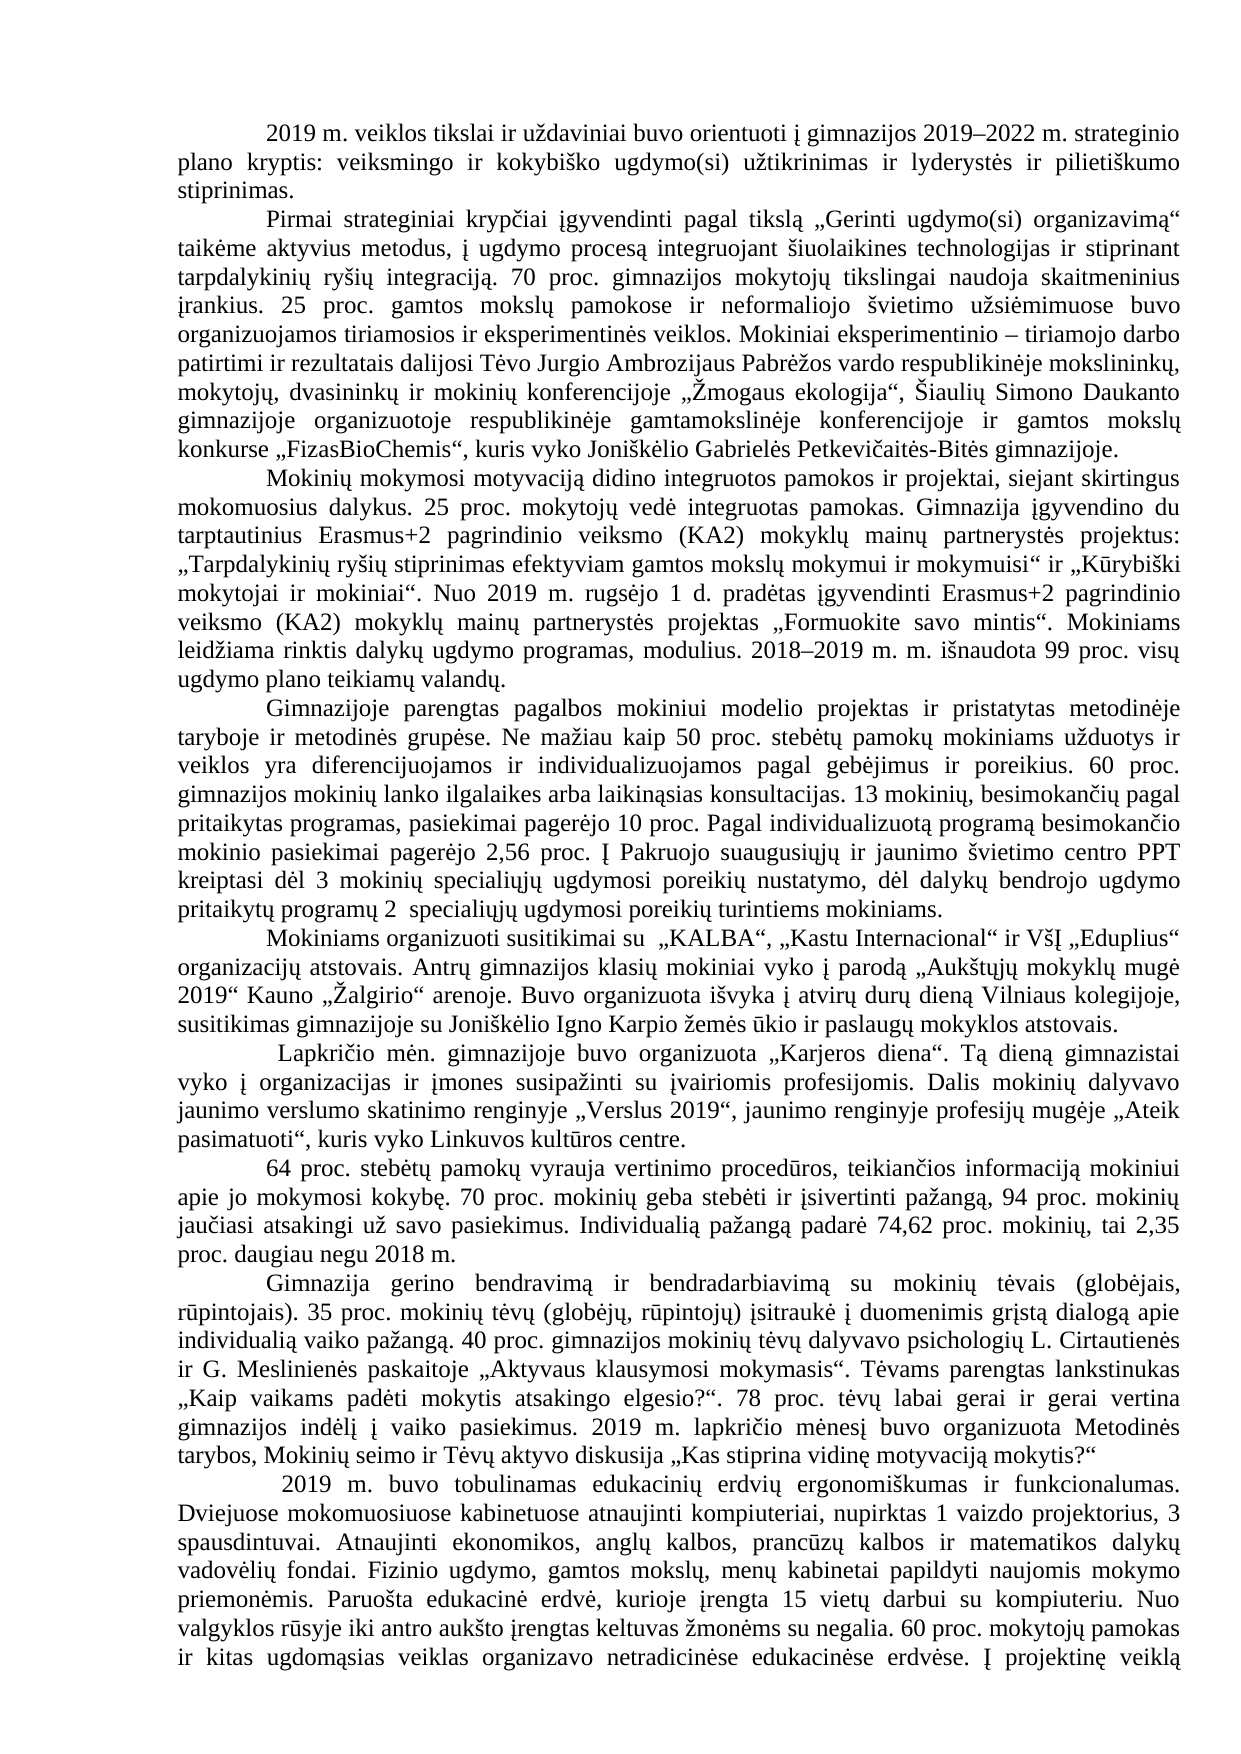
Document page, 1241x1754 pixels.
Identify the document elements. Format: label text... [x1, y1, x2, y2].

text Pirmai strateginiai krypčiai įgyvendinti pagal tikslą „Gerinti ugdymo(si) organizavimą“ taikėme aktyvius metodus, į ugdymo procesą integruojant šiuolaikines technologijas ir stiprinant tarpdalykinių ryšių integraciją. 70 proc. gimnazijos mokytojų tikslingai naudoja skaitmeninius įrankius. 25 proc. gamtos mokslų pamokose ir neformaliojo švietimo užsiėmimuose buvo organizuojamos tiriamosios ir eksperimentinės veiklos. Mokiniai eksperimentinio – tiriamojo darbo patirtimi ir rezultatais dalijosi Tėvo Jurgio Ambrozijaus Pabrėžos vardo respublikinėje mokslininkų, mokytojų, dvasininkų ir mokinių konferencijoje „Žmogaus ekologija“, Šiaulių Simono Daukanto gimnazijoje organizuotoje respublikinėje gamtamokslinėje konferencijoje ir gamtos mokslų konkurse „FizasBioChemis“, kuris vyko Joniškėlio Gabrielės Petkevičaitės-Bitės gimnazijoje. [177, 204, 1181, 463]
text Gimnazija gerino bendravimą ir bendradarbiavimą su mokinių tėvais (globėjais, rūpintojais). 35 proc. mokinių tėvų (globėjų, rūpintojų) įsitraukė į duomenimis grįstą dialogą apie individualią vaiko pažangą. 40 proc. gimnazijos mokinių tėvų dalyvavo psichologių L. Cirtautienės ir G. Meslinienės paskaitoje „Aktyvaus klausymosi mokymasis“. Tėvams parengtas lankstinukas „Kaip vaikams padėti mokytis atsakingo elgesio?“. 78 proc. tėvų labai gerai ir gerai vertina gimnazijos indėlį į vaiko pasiekimus. 2019 m. lapkričio mėnesį buvo organizuota Metodinės tarybos, Mokinių seimo ir Tėvų aktyvo diskusija „Kas stiprina vidinę motyvaciją mokytis?“ [177, 1268, 1181, 1469]
text Gimnazijoje parengtas pagalbos mokiniui modelio projektas ir pristatytas metodinėje taryboje ir metodinės grupėse. Ne mažiau kaip 50 proc. stebėtų pamokų mokiniams užduotys ir veiklos yra diferencijuojamos ir individualizuojamos pagal gebėjimus ir poreikius. 60 proc. gimnazijos mokinių lanko ilgalaikes arba laikinąsias konsultacijas. 13 mokinių, besimokančių pagal pritaikytas programas, pasiekimai pagerėjo 10 proc. Pagal individualizuotą programą besimokančio mokinio pasiekimai pagerėjo 2,56 proc. Į Pakruojo suaugusiųjų ir jaunimo švietimo centro PPT kreiptasi dėl 3 mokinių specialiųjų ugdymosi poreikių nustatymo, dėl dalykų bendrojo ugdymo pritaikytų programų 2 specialiųjų ugdymosi poreikių turintiems mokiniams. [177, 693, 1181, 923]
text 2019 m. buvo tobulinamas edukacinių erdvių ergonomiškumas ir funkcionalumas. Dviejuose mokomuosiuose kabinetuose atnaujinti kompiuteriai, nupirktas 1 vaizdo projektorius, 3 spausdintuvai. Atnaujinti ekonomikos, anglų kalbos, prancūzų kalbos ir matematikos dalykų vadovėlių fondai. Fizinio ugdymo, gamtos mokslų, menų kabinetai papildyti naujomis mokymo priemonėmis. Paruošta edukacinė erdvė, kurioje įrengta 15 vietų darbui su kompiuteriu. Nuo valgyklos rūsyje iki antro aukšto įrengtas keltuvas žmonėms su negalia. 60 proc. mokytojų pamokas ir kitas ugdomąsias veiklas organizavo netradicinėse edukacinėse erdvėse. Į projektinę veiklą [177, 1469, 1181, 1671]
text Mokiniams organizuoti susitikimai su „KALBA“, „Kastu Internacional“ ir VšĮ „Eduplius“ organizacijų atstovais. Antrų gimnazijos klasių mokiniai vyko į parodą „Aukštųjų mokyklų mugė 2019“ Kauno „Žalgirio“ arenoje. Buvo organizuota išvyka į atvirų durų dieną Vilniaus kolegijoje, susitikimas gimnazijoje su Joniškėlio Igno Karpio žemės ūkio ir paslaugų mokyklos atstovais. [177, 923, 1181, 1038]
text 2019 m. veiklos tikslai ir uždaviniai buvo orientuoti į gimnazijos 2019–2022 m. strateginio plano kryptis: veiksmingo ir kokybiško ugdymo(si) užtikrinimas ir lyderystės ir pilietiškumo stiprinimas. [177, 118, 1181, 204]
text Lapkričio mėn. gimnazijoje buvo organizuota „Karjeros diena“. Tą dieną gimnazistai vyko į organizacijas ir įmones susipažinti su įvairiomis profesijomis. Dalis mokinių dalyvavo jaunimo verslumo skatinimo renginyje „Verslus 2019“, jaunimo renginyje profesijų mugėje „Ateik pasimatuoti“, kuris vyko Linkuvos kultūros centre. [177, 1038, 1181, 1153]
text 64 proc. stebėtų pamokų vyrauja vertinimo procedūros, teikiančios informaciją mokiniui apie jo mokymosi kokybę. 70 proc. mokinių geba stebėti ir įsivertinti pažangą, 94 proc. mokinių jaučiasi atsakingi už savo pasiekimus. Individualią pažangą padarė 74,62 proc. mokinių, tai 2,35 proc. daugiau negu 2018 m. [177, 1153, 1181, 1268]
text Mokinių mokymosi motyvaciją didino integruotos pamokos ir projektai, siejant skirtingus mokomuosius dalykus. 25 proc. mokytojų vedė integruotas pamokas. Gimnazija įgyvendino du tarptautinius Erasmus+2 pagrindinio veiksmo (KA2) mokyklų mainų partnerystės projektus: „Tarpdalykinių ryšių stiprinimas efektyviam gamtos mokslų mokymui ir mokymuisi“ ir „Kūrybiški mokytojai ir mokiniai“. Nuo 2019 m. rugsėjo 1 d. pradėtas įgyvendinti Erasmus+2 pagrindinio veiksmo (KA2) mokyklų mainų partnerystės projektas „Formuokite savo mintis“. Mokiniams leidžiama rinktis dalykų ugdymo programas, modulius. 2018–2019 m. m. išnaudota 99 proc. visų ugdymo plano teikiamų valandų. [177, 463, 1181, 693]
